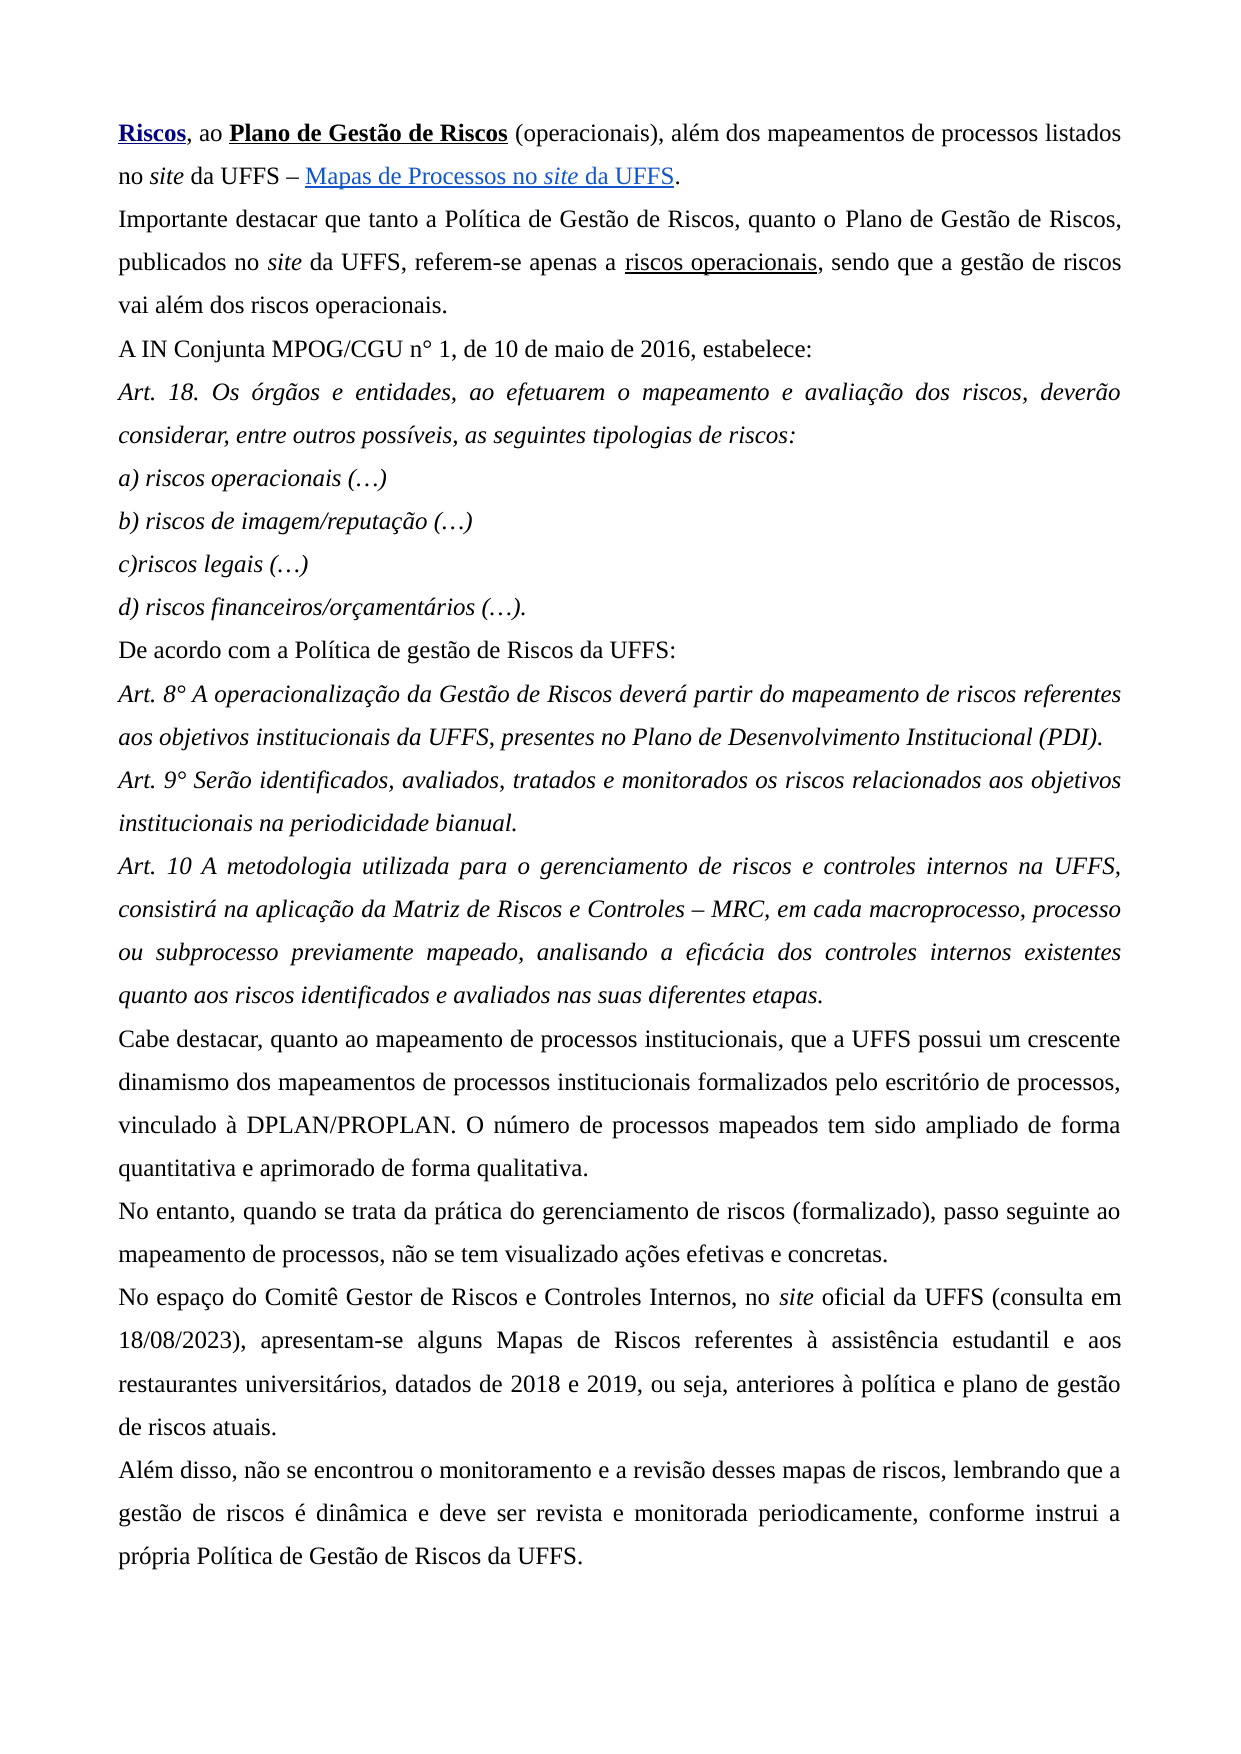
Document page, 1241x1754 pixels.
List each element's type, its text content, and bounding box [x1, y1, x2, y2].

text Art. 18. Os órgãos e entidades, ao efetuarem o mapeamento e avaliação dos riscos, deverão considerar, entre outros possíveis, as seguintes tipologias de riscos: [118, 377, 1122, 449]
text De acordo com a Política de gestão de Riscos da UFFS: [118, 636, 1122, 664]
text Art. 8° A operacionalização da Gestão de Riscos deverá partir do mapeamento de riscos referentes aos objetivos institucionais da UFFS, presentes no Plano de Desenvolvimento Institucional (PDI). [118, 679, 1122, 751]
text A IN Conjunta MPOG/CGU n° 1, de 10 de maio de 2016, estabelece: [118, 334, 1122, 362]
text d) riscos financeiros/orçamentários (…). [118, 592, 1122, 621]
text Riscos, ao Plano de Gestão de Riscos (operacionais), além dos mapeamentos de processos listados no site da UFFS – Mapas de Processos no site da UFFS. [118, 118, 1122, 190]
text No espaço do Comitê Gestor de Riscos e Controles Internos, no site oficial da UFFS (consulta em 18/08/2023), apresentam-se alguns Mapas de Riscos referentes à assistência estudantil e aos restaurantes universitários, datados de 2018 e 2019, ou seja, anteriores à política e plano de gestão de riscos atuais. [118, 1282, 1122, 1441]
text b) riscos de imagem/reputação (…) [118, 506, 1122, 535]
text Art. 10 A metodologia utilizada para o gerenciamento de riscos e controles internos na UFFS, consistirá na aplicação da Matriz de Riscos e Controles – MRC, em cada macroprocesso, processo ou subprocesso previamente mapeado, analisando a eficácia dos controles internos existentes quanto aos riscos identificados e avaliados nas suas diferentes etapas. [118, 851, 1122, 1009]
text Importante destacar que tanto a Política de Gestão de Riscos, quanto o Plano de Gestão de Riscos, publicados no site da UFFS, referem-se apenas a riscos operacionais, sendo que a gestão de riscos vai além dos riscos operacionais. [118, 204, 1122, 319]
text Cabe destacar, quanto ao mapeamento de processos institucionais, que a UFFS possui um crescente dinamismo dos mapeamentos de processos institucionais formalizados pelo escritório de processos, vinculado à DPLAN/PROPLAN. O número de processos mapeados tem sido ampliado de forma quantitativa e aprimorado de forma qualitativa. [118, 1024, 1122, 1182]
text No entanto, quando se trata da prática do gerenciamento de riscos (formalizado), passo seguinte ao mapeamento de processos, não se tem visualizado ações efetivas e concretas. [118, 1196, 1122, 1268]
text a) riscos operacionais (…) [118, 463, 1122, 492]
text Art. 9° Serão identificados, avaliados, tratados e monitorados os riscos relacionados aos objetivos institucionais na periodicidade bianual. [118, 765, 1122, 837]
text c)riscos legais (…) [118, 549, 1122, 578]
text Além disso, não se encontrou o monitoramento e a revisão desses mapas de riscos, lembrando que a gestão de riscos é dinâmica e deve ser revista e monitorada periodicamente, conforme instrui a própria Política de Gestão de Riscos da UFFS. [118, 1455, 1122, 1570]
